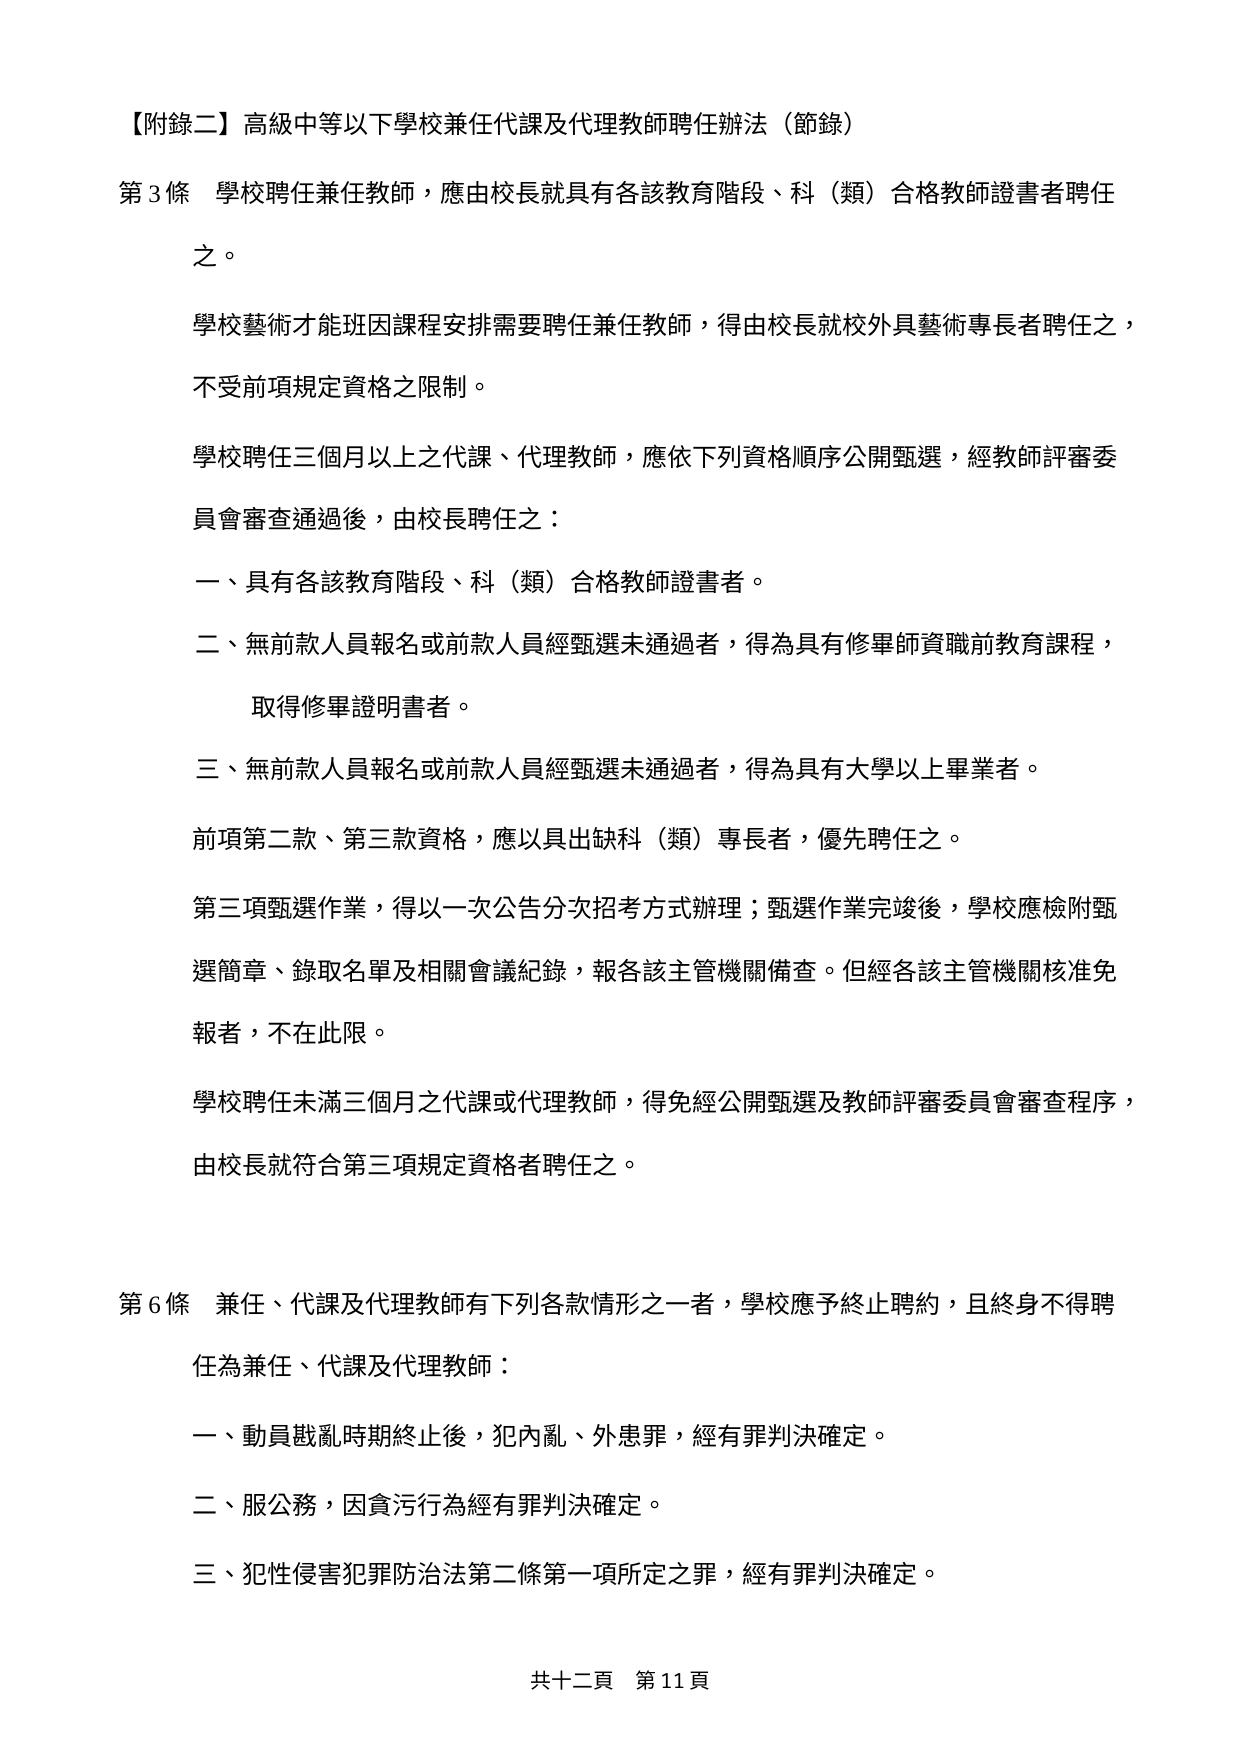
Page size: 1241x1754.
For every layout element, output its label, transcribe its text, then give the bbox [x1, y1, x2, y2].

text 前項第二款、第三款資格，應以具出缺科（類）專長者，優先聘任之。 [192, 796, 1122, 858]
text 一、動員戡亂時期終止後，犯內亂、外患罪，經有罪判決確定。 [192, 1392, 1122, 1455]
text 二、服公務，因貪污行為經有罪判決確定。 [192, 1462, 1122, 1524]
text 學校藝術才能班因課程安排需要聘任兼任教師，得由校長就校外具藝術專長者聘任之，不受前項規定資格之限制。 [192, 282, 1122, 407]
text 二、無前款人員報名或前款人員經甄選未通過者，得為具有修畢師資職前教育課程，取得修畢證明書者。 [195, 601, 1122, 726]
text 第6條 兼任、代課及代理教師有下列各款情形之一者，學校應予終止聘約，且終身不得聘任為兼任、代課及代理教師： [118, 1261, 1122, 1386]
text 第三項甄選作業，得以一次公告分次招考方式辦理；甄選作業完竣後，學校應檢附甄選簡章、錄取名單及相關會議紀錄，報各該主管機關備查。但經各該主管機關核准免報者，不在此限。 [192, 865, 1122, 1052]
text 三、犯性侵害犯罪防治法第二條第一項所定之罪，經有罪判決確定。 [192, 1531, 1122, 1594]
text 學校聘任未滿三個月之代課或代理教師，得免經公開甄選及教師評審委員會審查程序，由校長就符合第三項規定資格者聘任之。 [192, 1059, 1122, 1184]
text 學校聘任三個月以上之代課、代理教師，應依下列資格順序公開甄選，經教師評審委員會審查通過後，由校長聘任之： [192, 414, 1122, 539]
text 三、無前款人員報名或前款人員經甄選未通過者，得為具有大學以上畢業者。 [118, 726, 1122, 789]
text 第3條 學校聘任兼任教師，應由校長就具有各該教育階段、科（類）合格教師證書者聘任之。 [118, 150, 1122, 275]
text 【附錄二】高級中等以下學校兼任代課及代理教師聘任辦法（節錄） [118, 81, 1122, 143]
text 一、具有各該教育階段、科（類）合格教師證書者。 [118, 539, 1122, 601]
